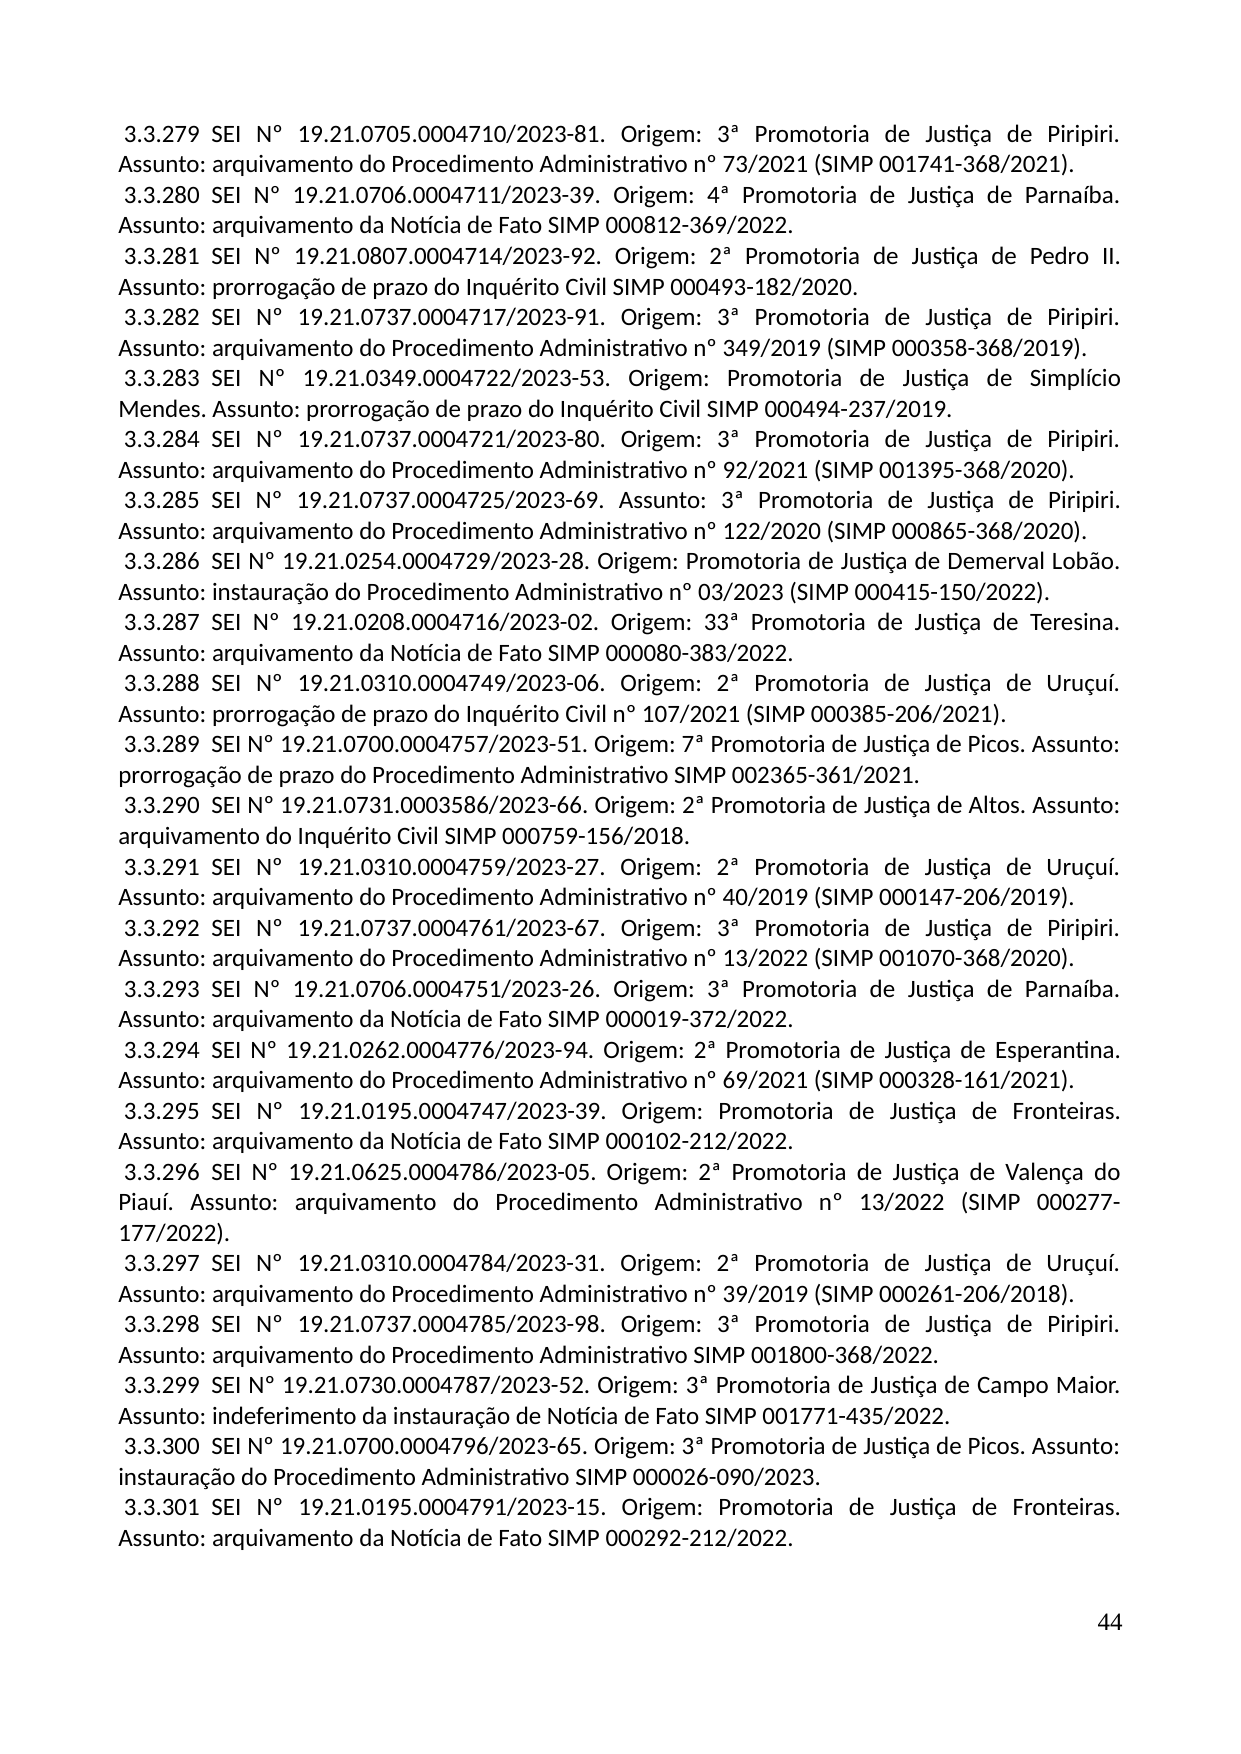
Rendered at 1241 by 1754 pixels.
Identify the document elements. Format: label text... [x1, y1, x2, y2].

list SEI Nº 19.21.0349.0004722/2023-53. Origem: Promotoria de Justiça de Simplício Mendes. Assunto: prorrogação de prazo do Inquérito Civil SIMP 000494-237/2019. [118, 362, 1122, 423]
list SEI Nº 19.21.0731.0003586/2023-66. Origem: 2ª Promotoria de Justiça de Altos. Assunto: arquivamento do Inquérito Civil SIMP 000759-156/2018. [118, 789, 1122, 851]
list SEI Nº 19.21.0310.0004759/2023-27. Origem: 2ª Promotoria de Justiça de Uruçuí. Assunto: arquivamento do Procedimento Administrativo nº 40/2019 (SIMP 000147-206/2019). [118, 851, 1122, 912]
list SEI Nº 19.21.0737.0004717/2023-91. Origem: 3ª Promotoria de Justiça de Piripiri. Assunto: arquivamento do Procedimento Administrativo nº 349/2019 (SIMP 000358-368/2019). [118, 301, 1122, 362]
list SEI Nº 19.21.0737.0004761/2023-67. Origem: 3ª Promotoria de Justiça de Piripiri. Assunto: arquivamento do Procedimento Administrativo nº 13/2022 (SIMP 001070-368/2020). [118, 912, 1122, 973]
list SEI Nº 19.21.0737.0004785/2023-98. Origem: 3ª Promotoria de Justiça de Piripiri. Assunto: arquivamento do Procedimento Administrativo SIMP 001800-368/2022. [118, 1308, 1122, 1369]
list SEI Nº 19.21.0737.0004721/2023-80. Origem: 3ª Promotoria de Justiça de Piripiri. Assunto: arquivamento do Procedimento Administrativo nº 92/2021 (SIMP 001395-368/2020). [118, 423, 1122, 484]
list SEI Nº 19.21.0730.0004787/2023-52. Origem: 3ª Promotoria de Justiça de Campo Maior. Assunto: indeferimento da instauração de Notícia de Fato SIMP 001771-435/2022. [118, 1369, 1122, 1431]
list SEI Nº 19.21.0700.0004796/2023-65. Origem: 3ª Promotoria de Justiça de Picos. Assunto: instauração do Procedimento Administrativo SIMP 000026-090/2023. [118, 1431, 1122, 1492]
list SEI Nº 19.21.0208.0004716/2023-02. Origem: 33ª Promotoria de Justiça de Teresina. Assunto: arquivamento da Notícia de Fato SIMP 000080-383/2022. [118, 606, 1122, 667]
list SEI Nº 19.21.0195.0004791/2023-15. Origem: Promotoria de Justiça de Fronteiras. Assunto: arquivamento da Notícia de Fato SIMP 000292-212/2022. [118, 1492, 1122, 1553]
list SEI Nº 19.21.0310.0004749/2023-06. Origem: 2ª Promotoria de Justiça de Uruçuí. Assunto: prorrogação de prazo do Inquérito Civil nº 107/2021 (SIMP 000385-206/2021). [118, 667, 1122, 728]
list SEI Nº 19.21.0706.0004751/2023-26. Origem: 3ª Promotoria de Justiça de Parnaíba. Assunto: arquivamento da Notícia de Fato SIMP 000019-372/2022. [118, 973, 1122, 1034]
list SEI Nº 19.21.0706.0004711/2023-39. Origem: 4ª Promotoria de Justiça de Parnaíba. Assunto: arquivamento da Notícia de Fato SIMP 000812-369/2022. [118, 179, 1122, 240]
list SEI Nº 19.21.0807.0004714/2023-92. Origem: 2ª Promotoria de Justiça de Pedro II. Assunto: prorrogação de prazo do Inquérito Civil SIMP 000493-182/2020. [118, 240, 1122, 301]
list SEI Nº 19.21.0625.0004786/2023-05. Origem: 2ª Promotoria de Justiça de Valença do Piauí. Assunto: arquivamento do Procedimento Administrativo nº 13/2022 (SIMP 000277-177/2022). [118, 1156, 1122, 1247]
list SEI Nº 19.21.0254.0004729/2023-28. Origem: Promotoria de Justiça de Demerval Lobão. Assunto: instauração do Procedimento Administrativo nº 03/2023 (SIMP 000415-150/2022). [118, 545, 1122, 606]
list SEI Nº 19.21.0262.0004776/2023-94. Origem: 2ª Promotoria de Justiça de Esperantina. Assunto: arquivamento do Procedimento Administrativo nº 69/2021 (SIMP 000328-161/2021). [118, 1034, 1122, 1095]
list SEI Nº 19.21.0310.0004784/2023-31. Origem: 2ª Promotoria de Justiça de Uruçuí. Assunto: arquivamento do Procedimento Administrativo nº 39/2019 (SIMP 000261-206/2018). [118, 1247, 1122, 1308]
list SEI Nº 19.21.0195.0004747/2023-39. Origem: Promotoria de Justiça de Fronteiras. Assunto: arquivamento da Notícia de Fato SIMP 000102-212/2022. [118, 1095, 1122, 1156]
list SEI Nº 19.21.0737.0004725/2023-69. Assunto: 3ª Promotoria de Justiça de Piripiri. Assunto: arquivamento do Procedimento Administrativo nº 122/2020 (SIMP 000865-368/2020). [118, 484, 1122, 545]
list SEI Nº 19.21.0705.0004710/2023-81. Origem: 3ª Promotoria de Justiça de Piripiri. Assunto: arquivamento do Procedimento Administrativo nº 73/2021 (SIMP 001741-368/2021). [118, 118, 1122, 179]
list SEI Nº 19.21.0700.0004757/2023-51. Origem: 7ª Promotoria de Justiça de Picos. Assunto: prorrogação de prazo do Procedimento Administrativo SIMP 002365-361/2021. [118, 728, 1122, 789]
